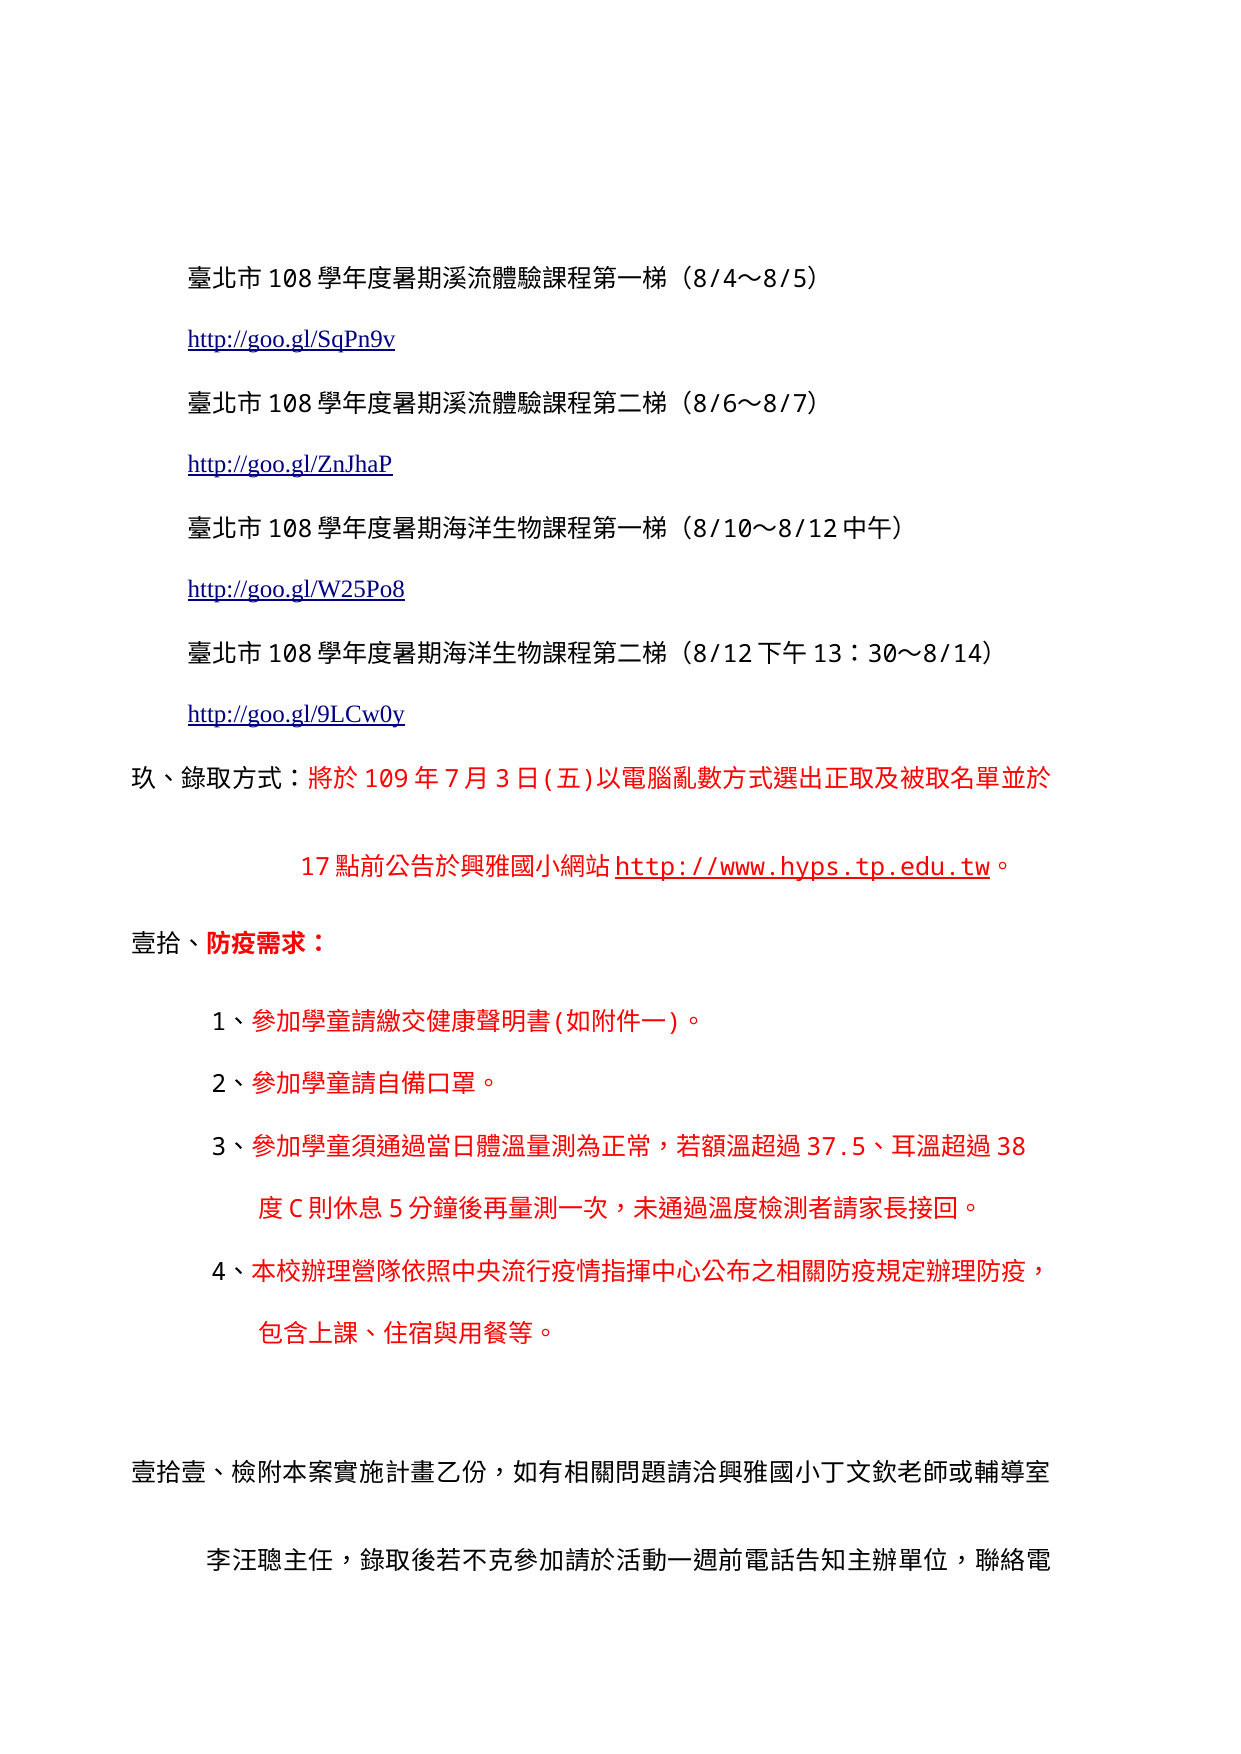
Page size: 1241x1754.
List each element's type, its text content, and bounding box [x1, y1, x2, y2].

list 參加學童請自備口罩。 [211, 1040, 1053, 1102]
text http://goo.gl/ZnJhaP [187, 422, 1053, 485]
text 臺北市108學年度暑期海洋生物課程第一梯（8/10～8/12中午） [187, 485, 1053, 547]
text http://goo.gl/SqPn9v [187, 297, 1053, 360]
text http://goo.gl/W25Po8 [187, 547, 1053, 610]
list 本校辦理營隊依照中央流行疫情指揮中心公布之相關防疫規定辦理防疫，包含上課、住宿與用餐等。 [211, 1227, 1053, 1352]
list 防疫需求： [131, 900, 1053, 963]
list 檢附本案實施計畫乙份，如有相關問題請洽興雅國小丁文欽老師或輔導室李汪聰主任，錄取後若不克參加請於活動一週前電話告知主辦單位，聯絡電 [131, 1429, 1053, 1579]
list 錄取方式：將於109年7月3日(五)以電腦亂數方式選出正取及被取名單並於17點前公告於興雅國小網站http://www.hyps.tp.edu.tw。 [131, 735, 1053, 885]
text 臺北市108學年度暑期溪流體驗課程第二梯（8/6～8/7） [187, 360, 1053, 422]
text http://goo.gl/9LCw0y [187, 672, 1053, 735]
list 參加學童須通過當日體溫量測為正常，若額溫超過37.5、耳溫超過38度C則休息5分鐘後再量測一次，未通過溫度檢測者請家長接回。 [211, 1102, 1053, 1227]
list 參加學童請繳交健康聲明書(如附件一)。 [211, 977, 1053, 1040]
text 臺北市108學年度暑期溪流體驗課程第一梯（8/4～8/5） [187, 235, 1053, 297]
text 臺北市108學年度暑期海洋生物課程第二梯（8/12下午13：30～8/14） [187, 610, 1053, 672]
